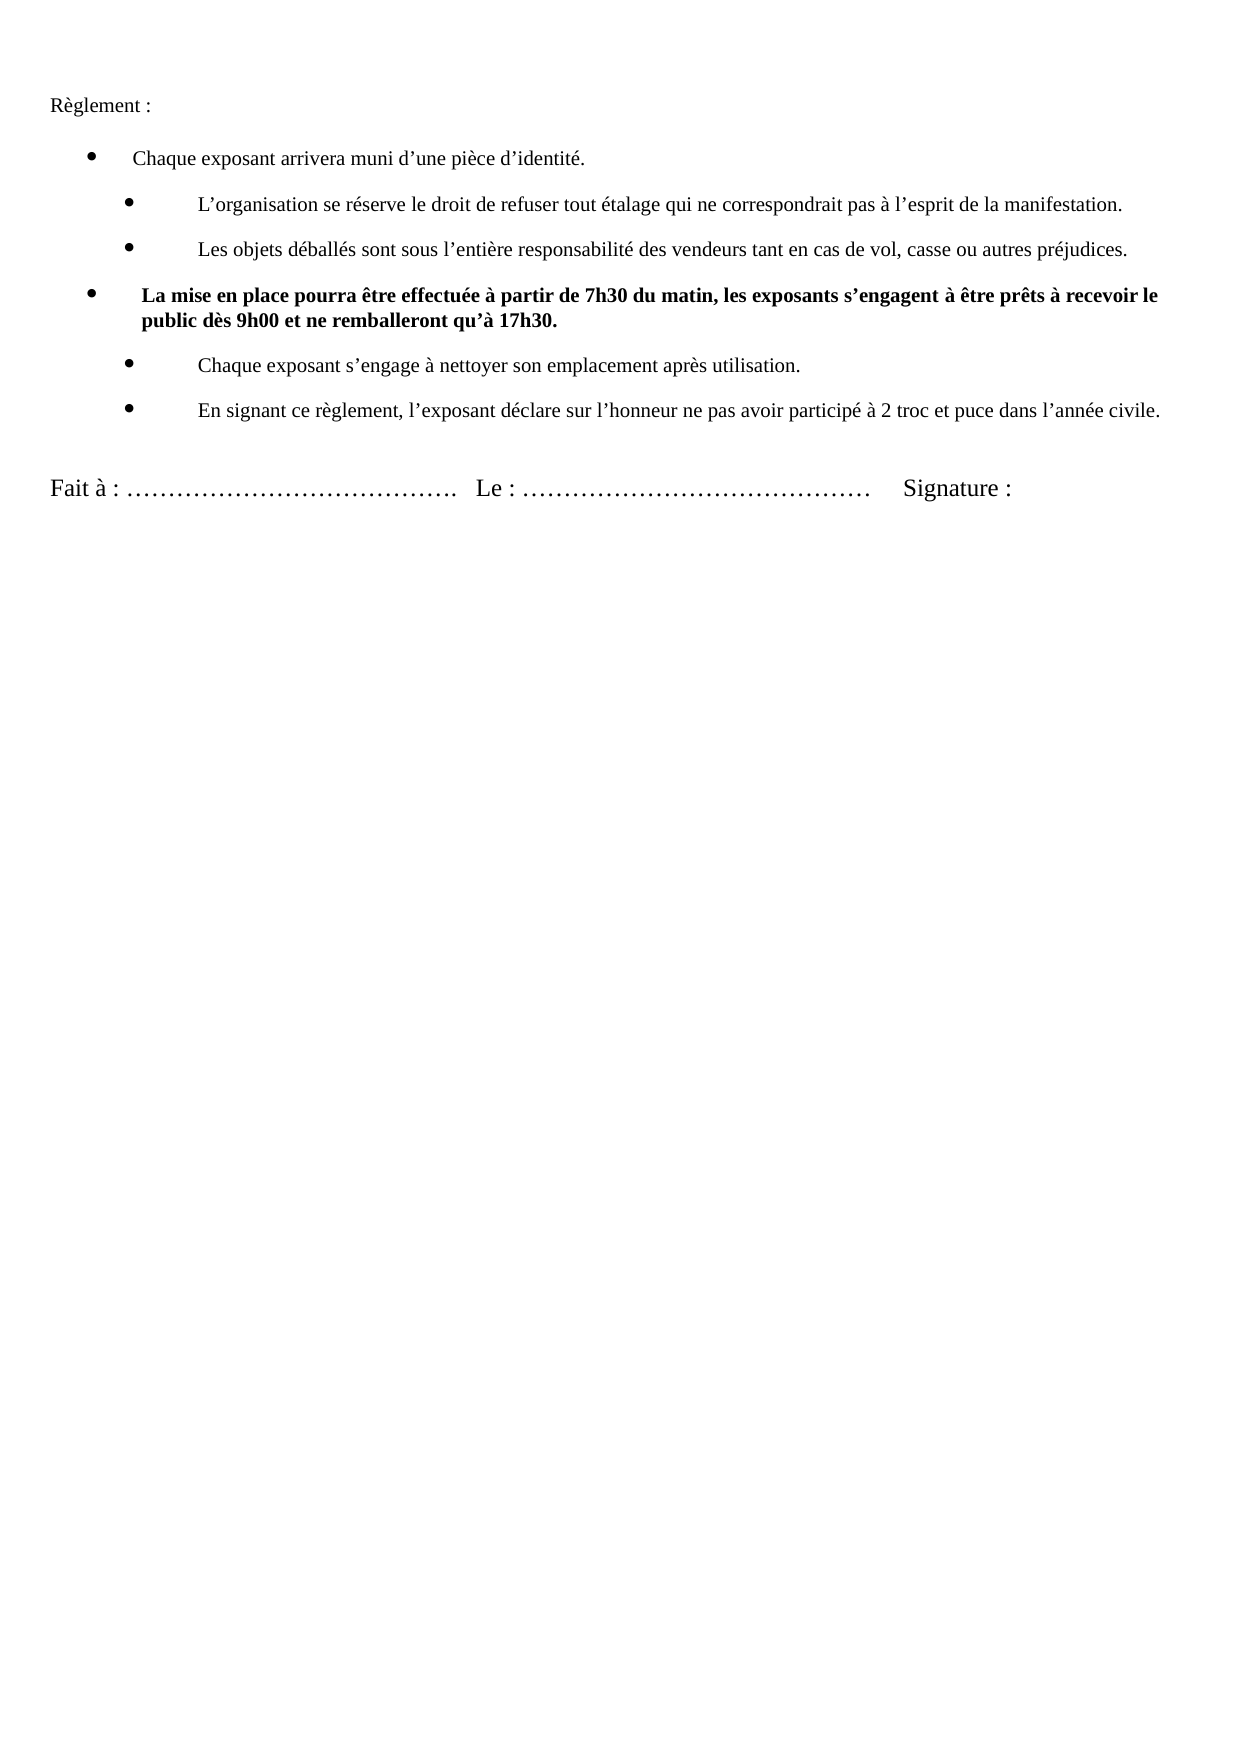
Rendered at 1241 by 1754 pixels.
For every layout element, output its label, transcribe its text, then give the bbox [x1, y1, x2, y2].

text Fait à : …………………………………. Le : …………………………………… Signature : [50, 473, 1194, 502]
list La mise en place pourra être effectuée à partir de 7h30 du matin, les exposants s’engagent à être prêts à recevoir le public dès 9h00 et ne remballeront qu’à 17h30. [87, 283, 1194, 332]
text Règlement : [50, 93, 1194, 117]
list Les objets déballés sont sous l’entière responsabilité des vendeurs tant en cas de vol, casse ou autres préjudices. [125, 237, 1194, 262]
list Chaque exposant s’engage à nettoyer son emplacement après utilisation. [125, 353, 1194, 378]
list En signant ce règlement, l’exposant déclare sur l’honneur ne pas avoir participé à 2 troc et puce dans l’année civile. [125, 398, 1194, 423]
list Chaque exposant arrivera muni d’une pièce d’identité. [87, 146, 1194, 171]
list L’organisation se réserve le droit de refuser tout étalage qui ne correspondrait pas à l’esprit de la manifestation. [125, 191, 1194, 216]
